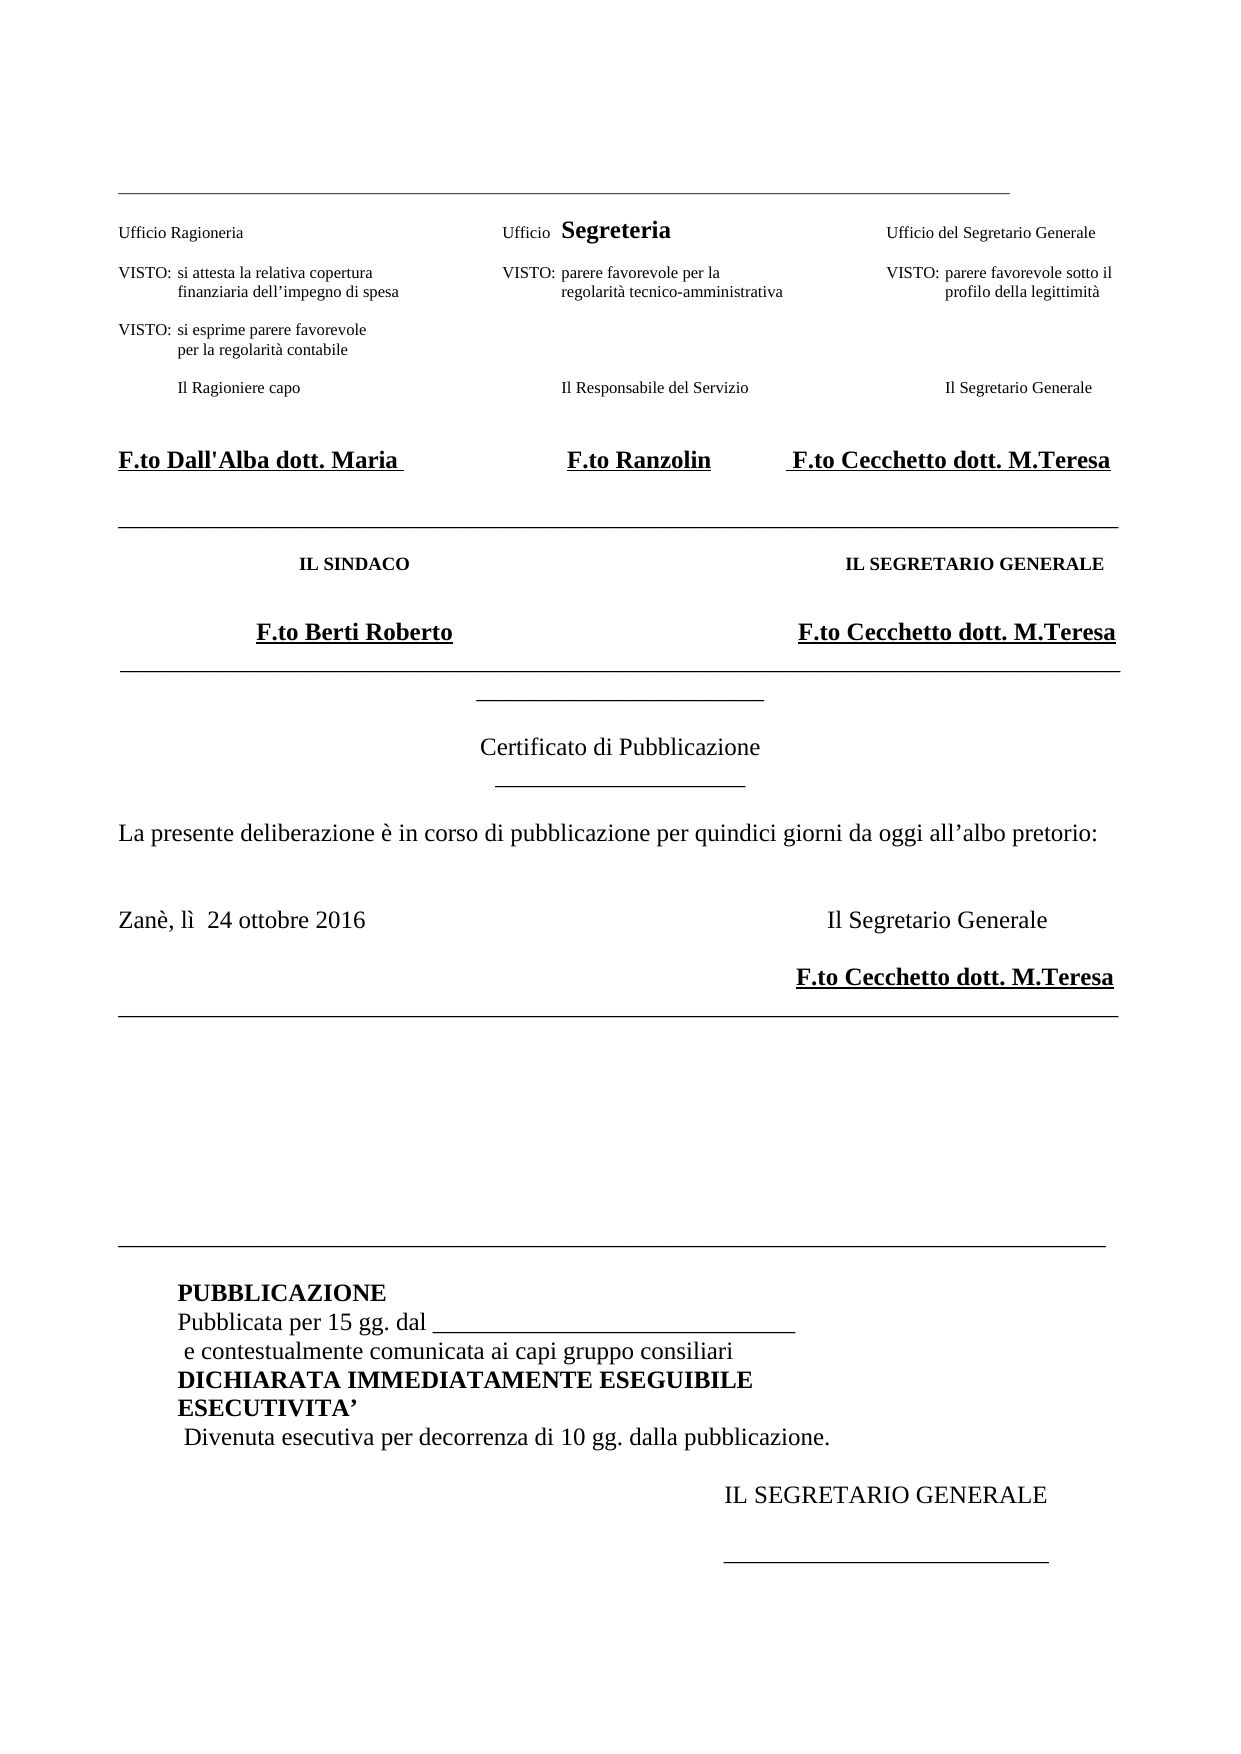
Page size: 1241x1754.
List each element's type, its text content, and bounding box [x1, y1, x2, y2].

text IL SINDACO IL SEGRETARIO GENERALE [118, 552, 1122, 574]
text PUBBLICAZIONE [118, 1278, 1122, 1307]
text ________________________________________________________________________________ [118, 502, 1122, 531]
text Divenuta esecutiva per decorrenza di 10 gg. dalla pubblicazione. [118, 1422, 1122, 1451]
text _______________________________________________________________________________ [118, 1221, 1122, 1250]
text per la regolarità contabile [118, 339, 1122, 358]
text Pubblicata per 15 gg. dal _____________________________ [118, 1307, 1122, 1336]
text Ufficio Ragioneria Ufficio Segreteria Ufficio del Segretario Generale [118, 215, 1122, 243]
text e contestualmente comunicata ai capi gruppo consiliari [118, 1336, 1122, 1365]
text ESECUTIVITA’ [118, 1393, 1122, 1422]
text VISTO: si attesta la relativa copertura VISTO: parere favorevole per la VISTO: parere favorevole sotto il [118, 263, 1122, 282]
text _______________________________________________________________________________________________________ [118, 646, 1122, 703]
text Zanè, lì 24 ottobre 2016 Il Segretario Generale [118, 905, 1122, 933]
text ___________________________________________________________________________________________________________ [118, 176, 1122, 196]
text Certificato di Pubblicazione [118, 732, 1122, 761]
text DICHIARATA IMMEDIATAMENTE ESEGUIBILE [118, 1365, 1122, 1393]
text F.to Berti Roberto F.to Cecchetto dott. M.Teresa [118, 617, 1122, 646]
text ____________________ [118, 761, 1122, 790]
text VISTO: si esprime parere favorevole [118, 320, 1122, 339]
text IL SEGRETARIO GENERALE [118, 1480, 1122, 1508]
text finanziaria dell’impegno di spesa regolarità tecnico-amministrativa profilo della legittimità [118, 282, 1122, 301]
text F.to Dall'Alba dott. Maria F.to Ranzolin F.to Cecchetto dott. M.Teresa [118, 445, 1122, 473]
text __________________________ [118, 1537, 1122, 1566]
text F.to Cecchetto dott. M.Teresa ________________________________________________________________________________ [118, 962, 1122, 1020]
text Il Ragioniere capo Il Responsabile del Servizio Il Segretario Generale [118, 378, 1122, 397]
text La presente deliberazione è in corso di pubblicazione per quindici giorni da oggi all’albo pretorio: [118, 818, 1122, 847]
